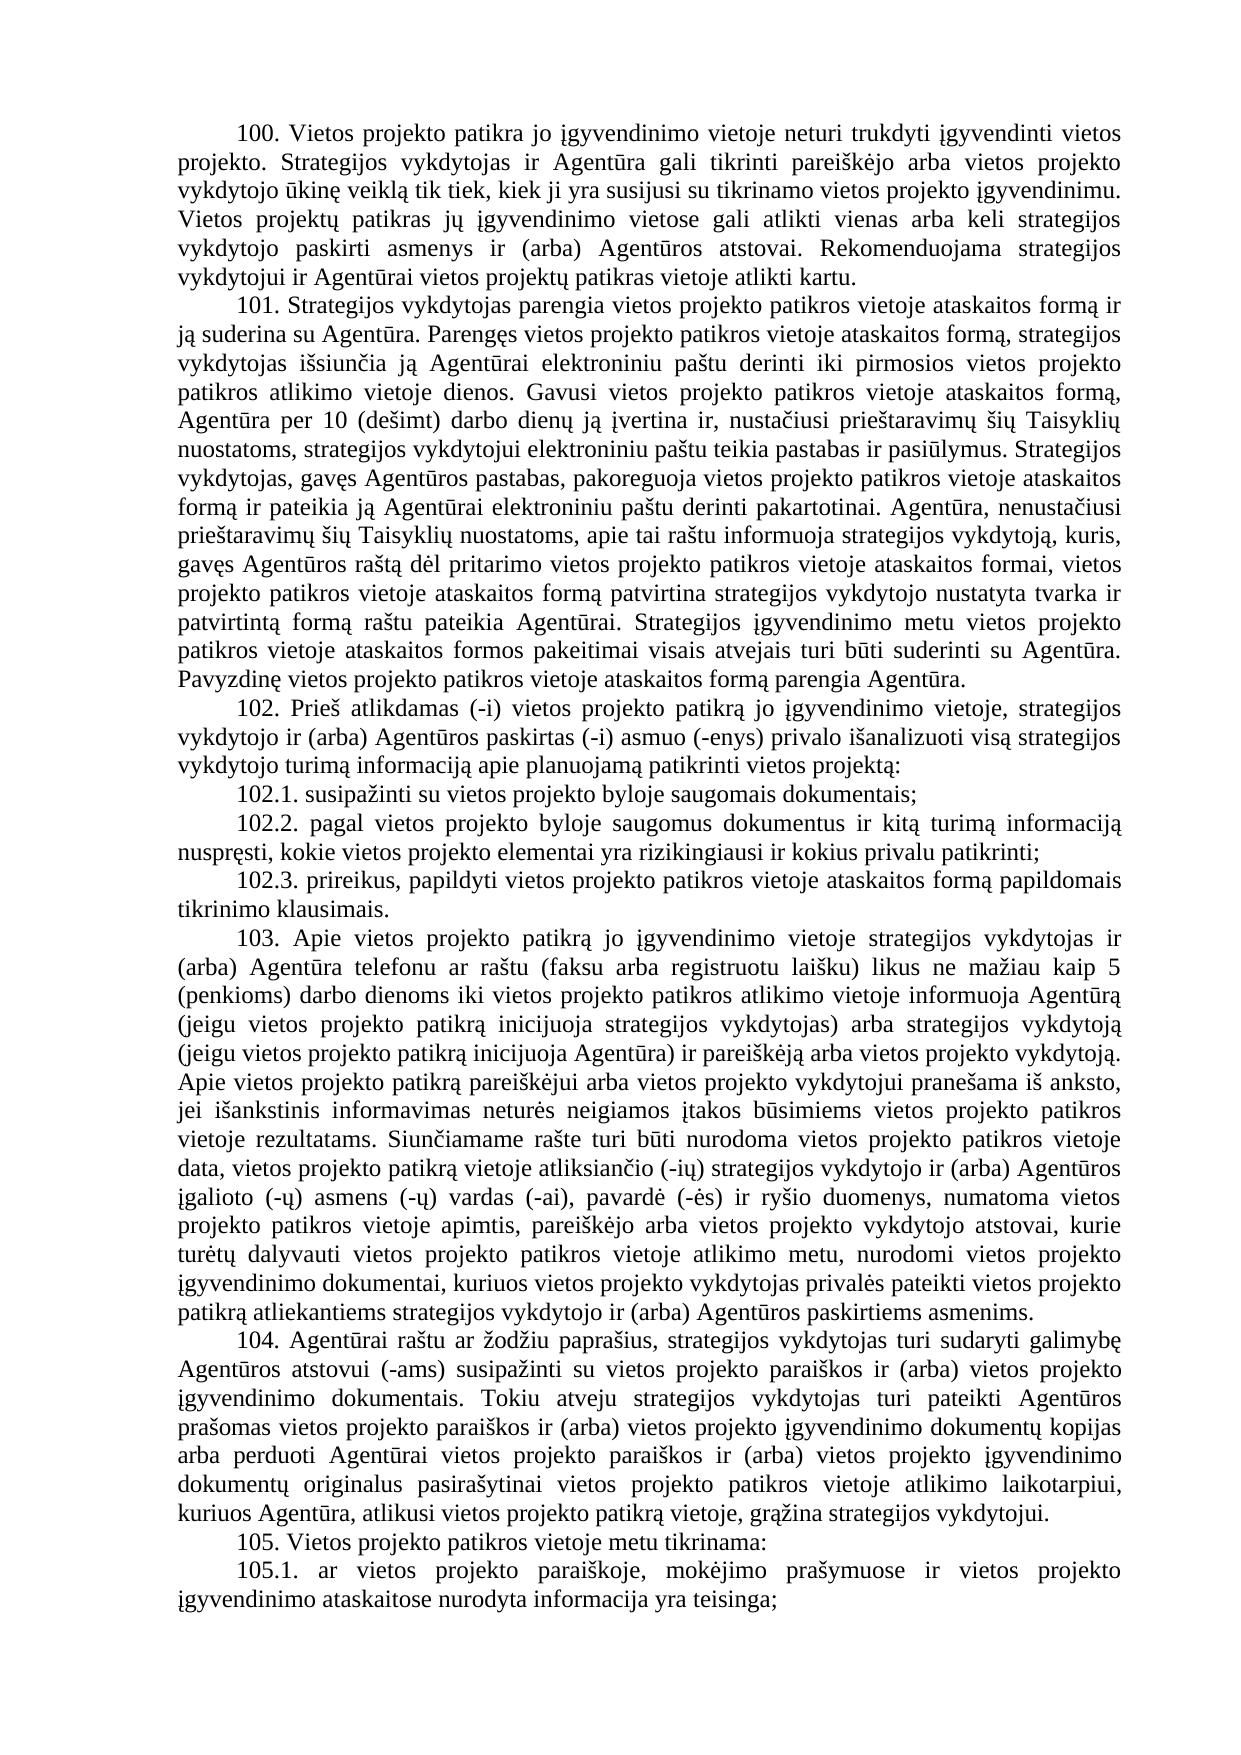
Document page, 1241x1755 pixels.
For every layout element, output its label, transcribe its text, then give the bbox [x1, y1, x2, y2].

text 105.1. ar vietos projekto paraiškoje, mokėjimo prašymuose ir vietos projekto įgyvendinimo ataskaitose nurodyta informacija yra teisinga; [177, 1556, 1122, 1613]
text 100. Vietos projekto patikra jo įgyvendinimo vietoje neturi trukdyti įgyvendinti vietos projekto. Strategijos vykdytojas ir Agentūra gali tikrinti pareiškėjo arba vietos projekto vykdytojo ūkinę veiklą tik tiek, kiek ji yra susijusi su tikrinamo vietos projekto įgyvendinimu. Vietos projektų patikras jų įgyvendinimo vietose gali atlikti vienas arba keli strategijos vykdytojo paskirti asmenys ir (arba) Agentūros atstovai. Rekomenduojama strategijos vykdytojui ir Agentūrai vietos projektų patikras vietoje atlikti kartu. [177, 118, 1122, 291]
text 103. Apie vietos projekto patikrą jo įgyvendinimo vietoje strategijos vykdytojas ir (arba) Agentūra telefonu ar raštu (faksu arba registruotu laišku) likus ne mažiau kaip 5 (penkioms) darbo dienoms iki vietos projekto patikros atlikimo vietoje informuoja Agentūrą (jeigu vietos projekto patikrą inicijuoja strategijos vykdytojas) arba strategijos vykdytoją (jeigu vietos projekto patikrą inicijuoja Agentūra) ir pareiškėją arba vietos projekto vykdytoją. Apie vietos projekto patikrą pareiškėjui arba vietos projekto vykdytojui pranešama iš anksto, jei išankstinis informavimas neturės neigiamos įtakos būsimiems vietos projekto patikros vietoje rezultatams. Siunčiamame rašte turi būti nurodoma vietos projekto patikros vietoje data, vietos projekto patikrą vietoje atliksiančio (-ių) strategijos vykdytojo ir (arba) Agentūros įgalioto (-ų) asmens (-ų) vardas (-ai), pavardė (-ės) ir ryšio duomenys, numatoma vietos projekto patikros vietoje apimtis, pareiškėjo arba vietos projekto vykdytojo atstovai, kurie turėtų dalyvauti vietos projekto patikros vietoje atlikimo metu, nurodomi vietos projekto įgyvendinimo dokumentai, kuriuos vietos projekto vykdytojas privalės pateikti vietos projekto patikrą atliekantiems strategijos vykdytojo ir (arba) Agentūros paskirtiems asmenims. [177, 923, 1122, 1326]
text 102. Prieš atlikdamas (-i) vietos projekto patikrą jo įgyvendinimo vietoje, strategijos vykdytojo ir (arba) Agentūros paskirtas (-i) asmuo (-enys) privalo išanalizuoti visą strategijos vykdytojo turimą informaciją apie planuojamą patikrinti vietos projektą: [177, 693, 1122, 779]
text 104. Agentūrai raštu ar žodžiu paprašius, strategijos vykdytojas turi sudaryti galimybę Agentūros atstovui (-ams) susipažinti su vietos projekto paraiškos ir (arba) vietos projekto įgyvendinimo dokumentais. Tokiu atveju strategijos vykdytojas turi pateikti Agentūros prašomas vietos projekto paraiškos ir (arba) vietos projekto įgyvendinimo dokumentų kopijas arba perduoti Agentūrai vietos projekto paraiškos ir (arba) vietos projekto įgyvendinimo dokumentų originalus pasirašytinai vietos projekto patikros vietoje atlikimo laikotarpiui, kuriuos Agentūra, atlikusi vietos projekto patikrą vietoje, grąžina strategijos vykdytojui. [177, 1326, 1122, 1527]
text 101. Strategijos vykdytojas parengia vietos projekto patikros vietoje ataskaitos formą ir ją suderina su Agentūra. Parengęs vietos projekto patikros vietoje ataskaitos formą, strategijos vykdytojas išsiunčia ją Agentūrai elektroniniu paštu derinti iki pirmosios vietos projekto patikros atlikimo vietoje dienos. Gavusi vietos projekto patikros vietoje ataskaitos formą, Agentūra per 10 (dešimt) darbo dienų ją įvertina ir, nustačiusi prieštaravimų šių Taisyklių nuostatoms, strategijos vykdytojui elektroniniu paštu teikia pastabas ir pasiūlymus. Strategijos vykdytojas, gavęs Agentūros pastabas, pakoreguoja vietos projekto patikros vietoje ataskaitos formą ir pateikia ją Agentūrai elektroniniu paštu derinti pakartotinai. Agentūra, nenustačiusi prieštaravimų šių Taisyklių nuostatoms, apie tai raštu informuoja strategijos vykdytoją, kuris, gavęs Agentūros raštą dėl pritarimo vietos projekto patikros vietoje ataskaitos formai, vietos projekto patikros vietoje ataskaitos formą patvirtina strategijos vykdytojo nustatyta tvarka ir patvirtintą formą raštu pateikia Agentūrai. Strategijos įgyvendinimo metu vietos projekto patikros vietoje ataskaitos formos pakeitimai visais atvejais turi būti suderinti su Agentūra. Pavyzdinę vietos projekto patikros vietoje ataskaitos formą parengia Agentūra. [177, 291, 1122, 693]
text 102.3. prireikus, papildyti vietos projekto patikros vietoje ataskaitos formą papildomais tikrinimo klausimais. [177, 866, 1122, 923]
text 102.1. susipažinti su vietos projekto byloje saugomais dokumentais; [177, 779, 1122, 808]
text 102.2. pagal vietos projekto byloje saugomus dokumentus ir kitą turimą informaciją nuspręsti, kokie vietos projekto elementai yra rizikingiausi ir kokius privalu patikrinti; [177, 808, 1122, 866]
text 105. Vietos projekto patikros vietoje metu tikrinama: [177, 1527, 1122, 1556]
